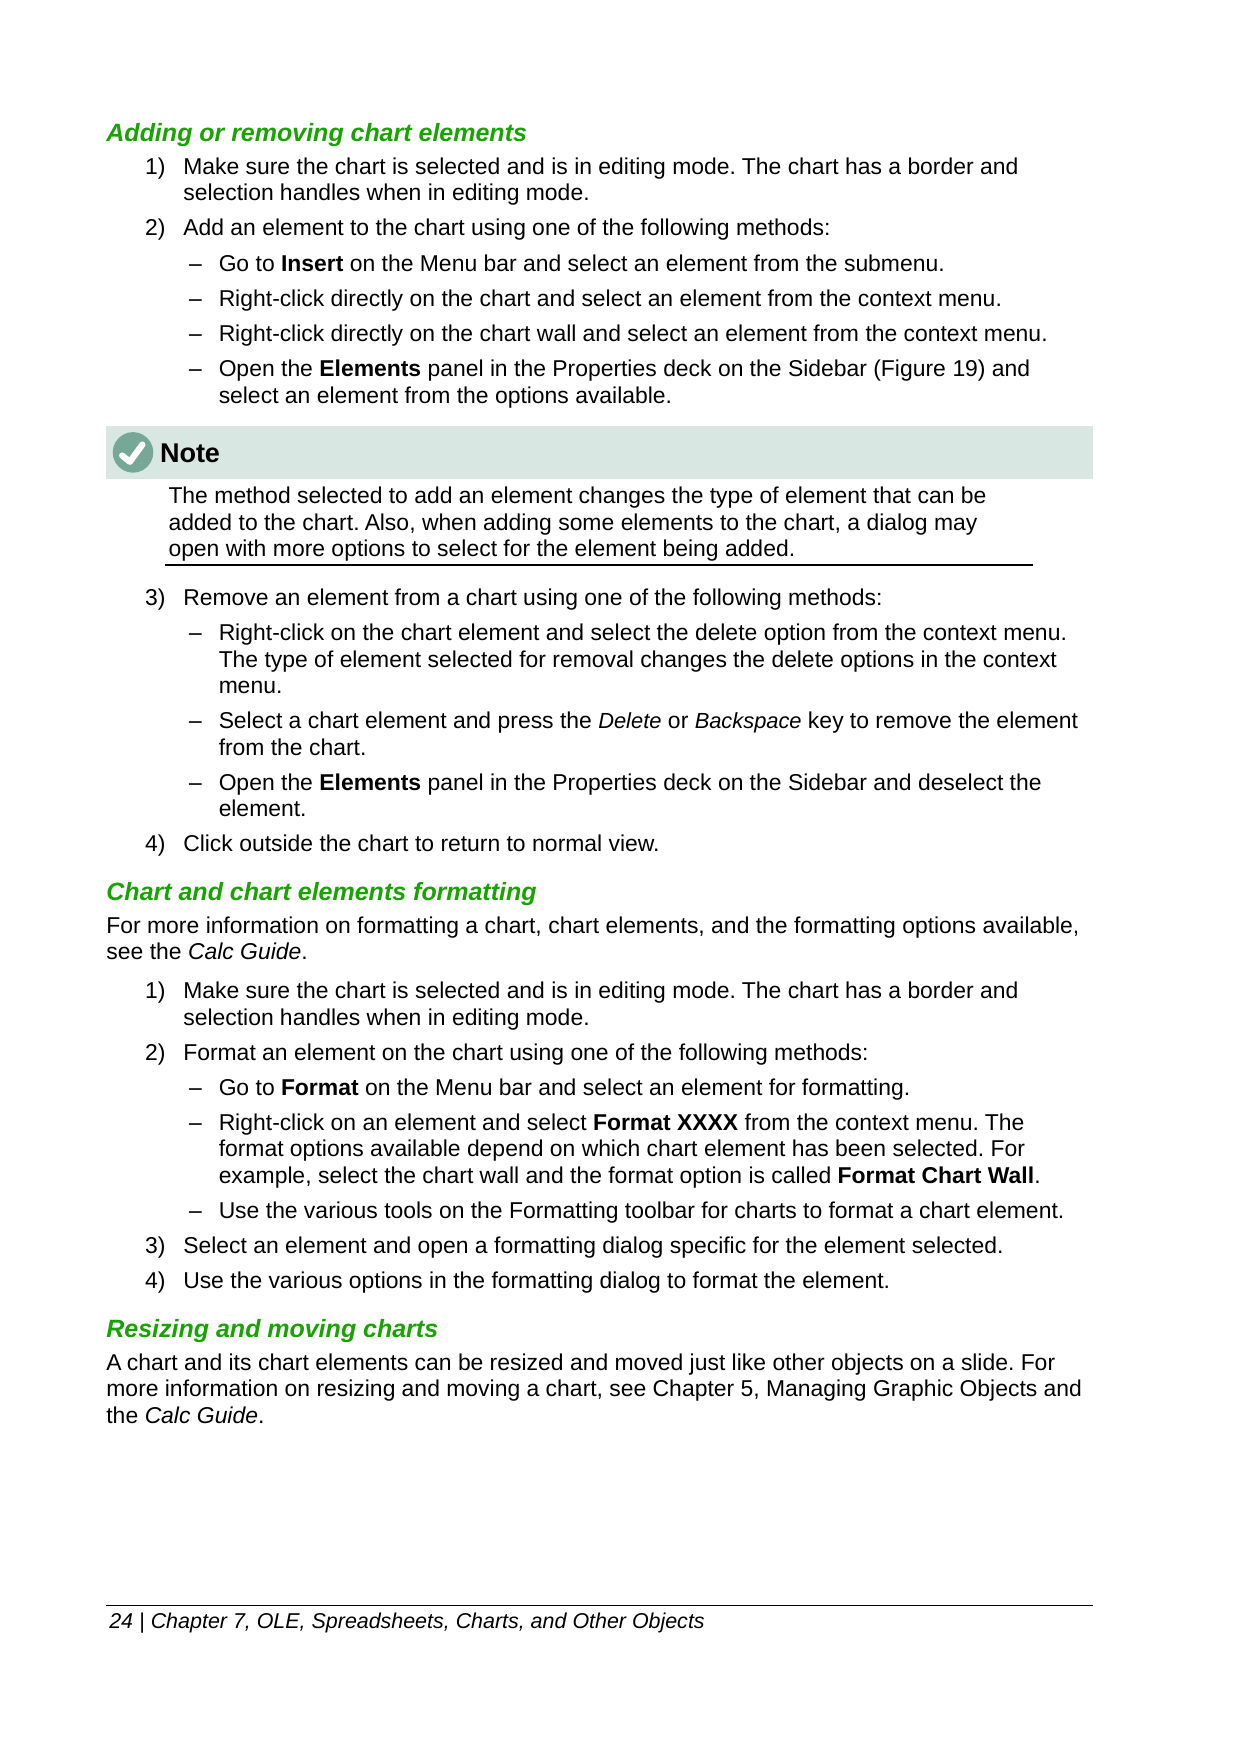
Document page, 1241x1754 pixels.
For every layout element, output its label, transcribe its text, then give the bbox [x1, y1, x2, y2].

list Add an element to the chart using one of the following methods: [165, 214, 1093, 241]
list Go to Insert on the Menu bar and select an element from the submenu. [189, 249, 1093, 276]
subtitle Resizing and moving charts [106, 1314, 1093, 1343]
list Select a chart element and press the Delete or Backspace key to remove the element from the chart. [189, 707, 1093, 760]
subtitle Note [106, 426, 1093, 479]
list Use the various options in the formatting dialog to format the element. [165, 1267, 1093, 1294]
list Remove an element from a chart using one of the following methods: [165, 584, 1093, 610]
list Right-click on the chart element and select the delete option from the context menu. The type of element selected for removal changes the delete options in the context menu. [189, 619, 1093, 698]
list Make sure the chart is selected and is in editing mode. The chart has a border and selection handles when in editing mode. [165, 977, 1093, 1030]
list Open the Elements panel in the Properties deck on the Sidebar and deselect the element. [189, 769, 1093, 821]
list Right-click directly on the chart wall and select an element from the context menu. [189, 320, 1093, 346]
list Click outside the chart to return to normal view. [165, 830, 1093, 857]
text The method selected to add an element changes the type of element that can be added to the chart. Also, when adding some elements to the chart, a dialog may open with more options to select for the element being added. [165, 479, 1033, 564]
list Go to Format on the Menu bar and select an element for formatting. [189, 1074, 1093, 1100]
text A chart and its chart elements can be resized and moved just like other objects on a slide. For more information on resizing and moving a chart, see Chapter 5, Managing Graphic Objects and the Calc Guide. [106, 1349, 1093, 1428]
list Make sure the chart is selected and is in editing mode. The chart has a border and selection handles when in editing mode. [165, 153, 1093, 206]
list Right-click directly on the chart and select an element from the context menu. [189, 285, 1093, 311]
list Right-click on an element and select Format XXXX from the context menu. The format options available depend on which chart element has been selected. For example, select the chart wall and the format option is called Format Chart Wall. [189, 1109, 1093, 1188]
subtitle Adding or removing chart elements [106, 118, 1093, 147]
text For more information on formatting a chart, chart elements, and the formatting options available, see the Calc Guide. [106, 912, 1093, 964]
list Select an element and open a formatting dialog specific for the element selected. [165, 1232, 1093, 1258]
list Open the Elements panel in the Properties deck on the Sidebar (Figure 19) and select an element from the options available. [189, 355, 1093, 408]
list Format an element on the chart using one of the following methods: [165, 1039, 1093, 1065]
subtitle Chart and chart elements formatting [106, 877, 1093, 906]
list Use the various tools on the Formatting toolbar for charts to format a chart element. [189, 1197, 1093, 1223]
